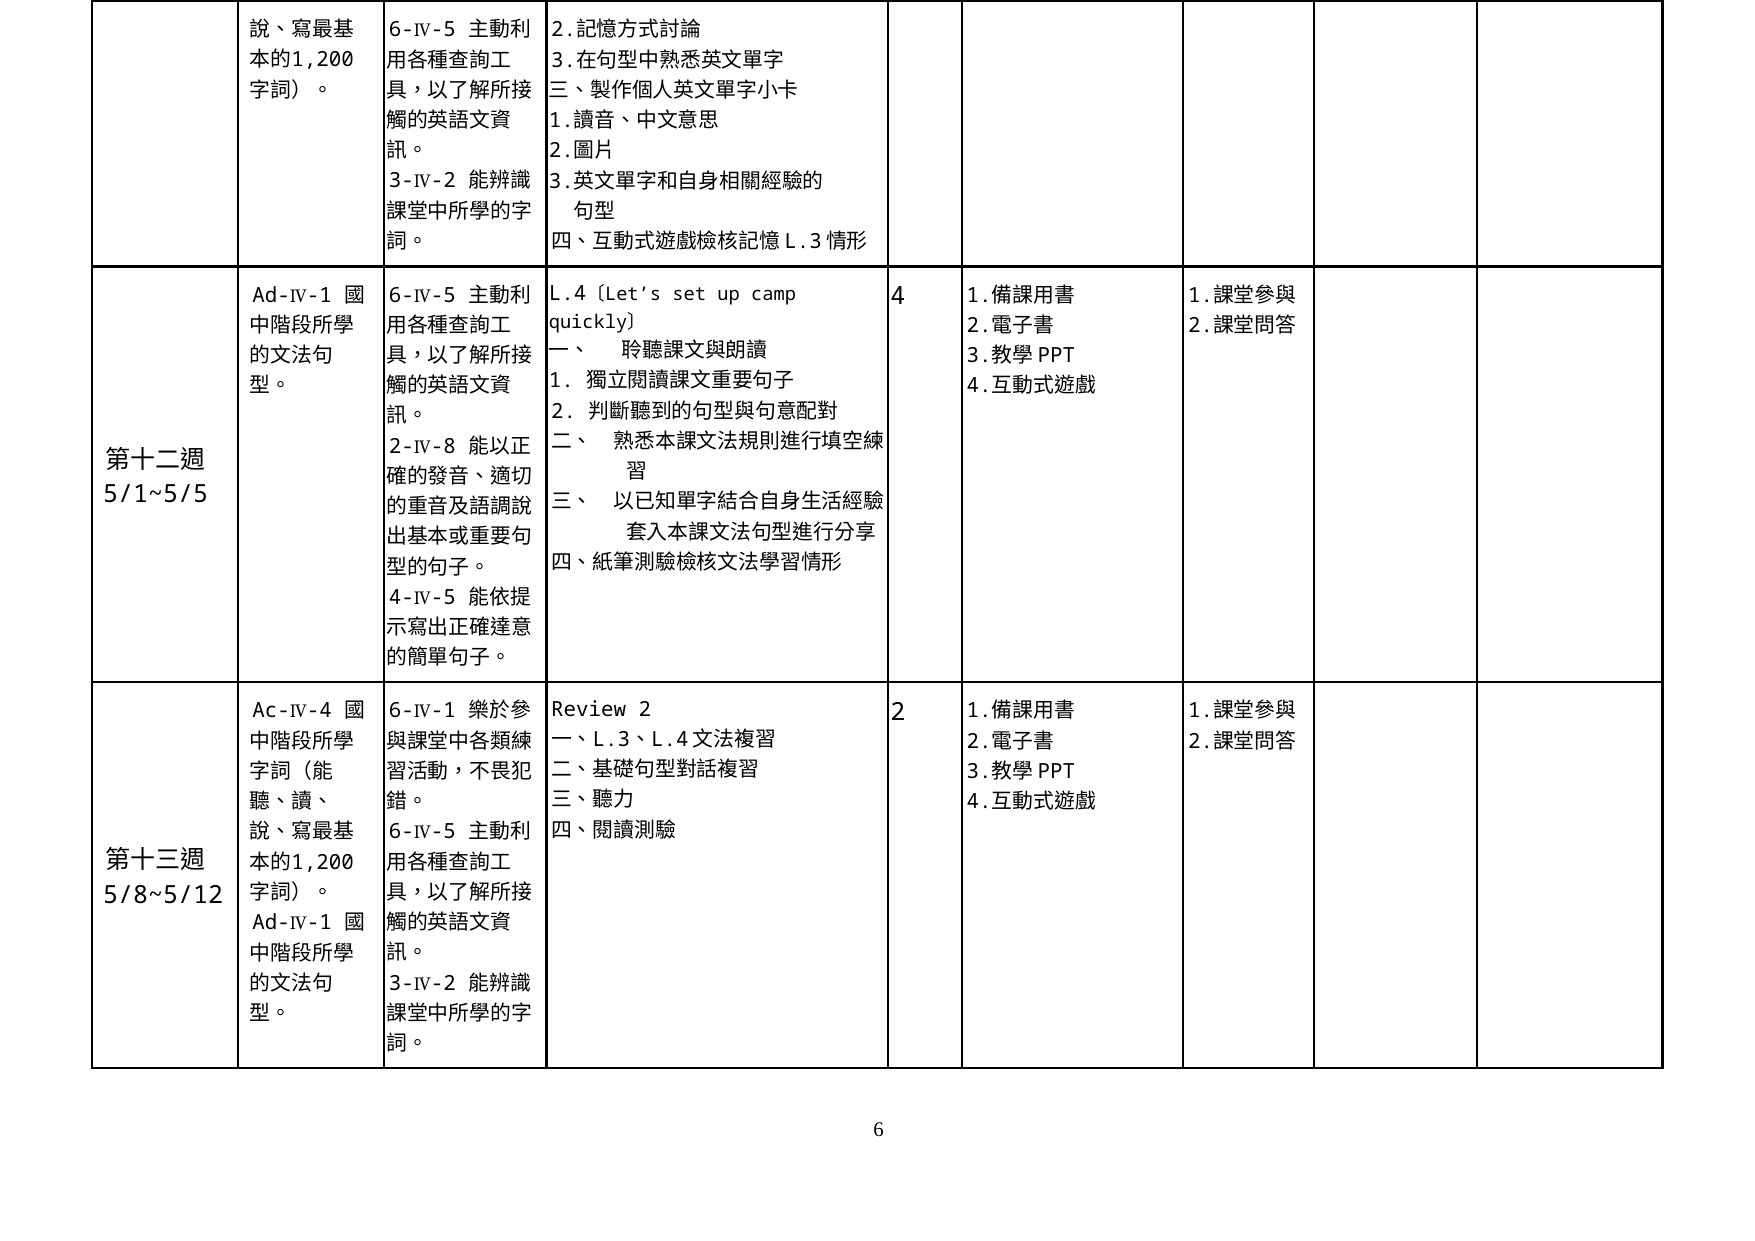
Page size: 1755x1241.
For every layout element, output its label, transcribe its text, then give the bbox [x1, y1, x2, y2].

table_cell 2 [889, 683, 961, 1067]
table_cell 1.備課用書 2.電子書 3.教學PPT 4.互動式遊戲 [963, 683, 1182, 1067]
table_cell 第十二週5/1~5/5 [93, 268, 237, 681]
table_cell [963, 2, 1182, 265]
table_cell [1315, 2, 1476, 265]
table_cell 1.課堂參與 2.課堂問答 [1184, 683, 1313, 1067]
table_cell Review 2 一、L.3、L.4文法複習 二、基礎句型對話複習 三、聽力 四、閱讀測驗 [548, 683, 887, 1067]
table_cell [93, 2, 237, 265]
table_cell [1315, 268, 1476, 681]
table_cell [1315, 683, 1476, 1067]
table_cell 6-Ⅳ-5 主動利用各種查詢工具，以了解所接觸的英語文資訊。 2-Ⅳ-8 能以正確的發音、適切的重音及語調說出基本或重要句型的句子。 4-Ⅳ-5 能依提示寫出正確達意的簡單句子。 [385, 268, 545, 681]
table_cell [889, 2, 961, 265]
table_cell 說、寫最基本的1,200 字詞）。 [239, 2, 383, 265]
table_cell 6-Ⅳ-5 主動利用各種查詢工具，以了解所接觸的英語文資訊。 3-Ⅳ-2 能辨識課堂中所學的字詞。 [385, 2, 545, 265]
table_cell 1.備課用書 2.電子書 3.教學PPT 4.互動式遊戲 [963, 268, 1182, 681]
table_cell Ad-Ⅳ-1 國中階段所學的文法句型。 [239, 268, 383, 681]
table_cell 6-Ⅳ-1 樂於參與課堂中各類練習活動，不畏犯錯。 6-Ⅳ-5 主動利用各種查詢工具，以了解所接觸的英語文資訊。 3-Ⅳ-2 能辨識課堂中所學的字詞。 [385, 683, 545, 1067]
table_cell 第十三週5/8~5/12 [93, 683, 237, 1067]
table_cell Ac-Ⅳ-4 國中階段所學字詞（能聽、讀、說、寫最基本的1,200 字詞）。 Ad-Ⅳ-1 國中階段所學的文法句型。 [239, 683, 383, 1067]
table_cell [1478, 683, 1661, 1067]
table_cell [1478, 268, 1661, 681]
table_cell L.4〔Let’s set up camp quickly〕 一、 聆聽課文與朗讀 1. 獨立閱讀課文重要句子 2. 判斷聽到的句型與句意配對 二、 熟悉本課文法規則進行填空練 習 三、 以已知單字結合自身生活經驗 套入本課文法句型進行分享 四、紙筆測驗檢核文法學習情形 [548, 268, 887, 681]
table_cell [1184, 2, 1313, 265]
table_cell [1478, 2, 1661, 265]
table_cell 4 [889, 268, 961, 681]
table_cell 2.記憶方式討論 3.在句型中熟悉英文單字 三、製作個人英文單字小卡 1.讀音、中文意思 2.圖片 3.英文單字和自身相關經驗的 句型 四、互動式遊戲檢核記憶L.3情形 [548, 2, 887, 265]
table_cell 1.課堂參與 2.課堂問答 [1184, 268, 1313, 681]
